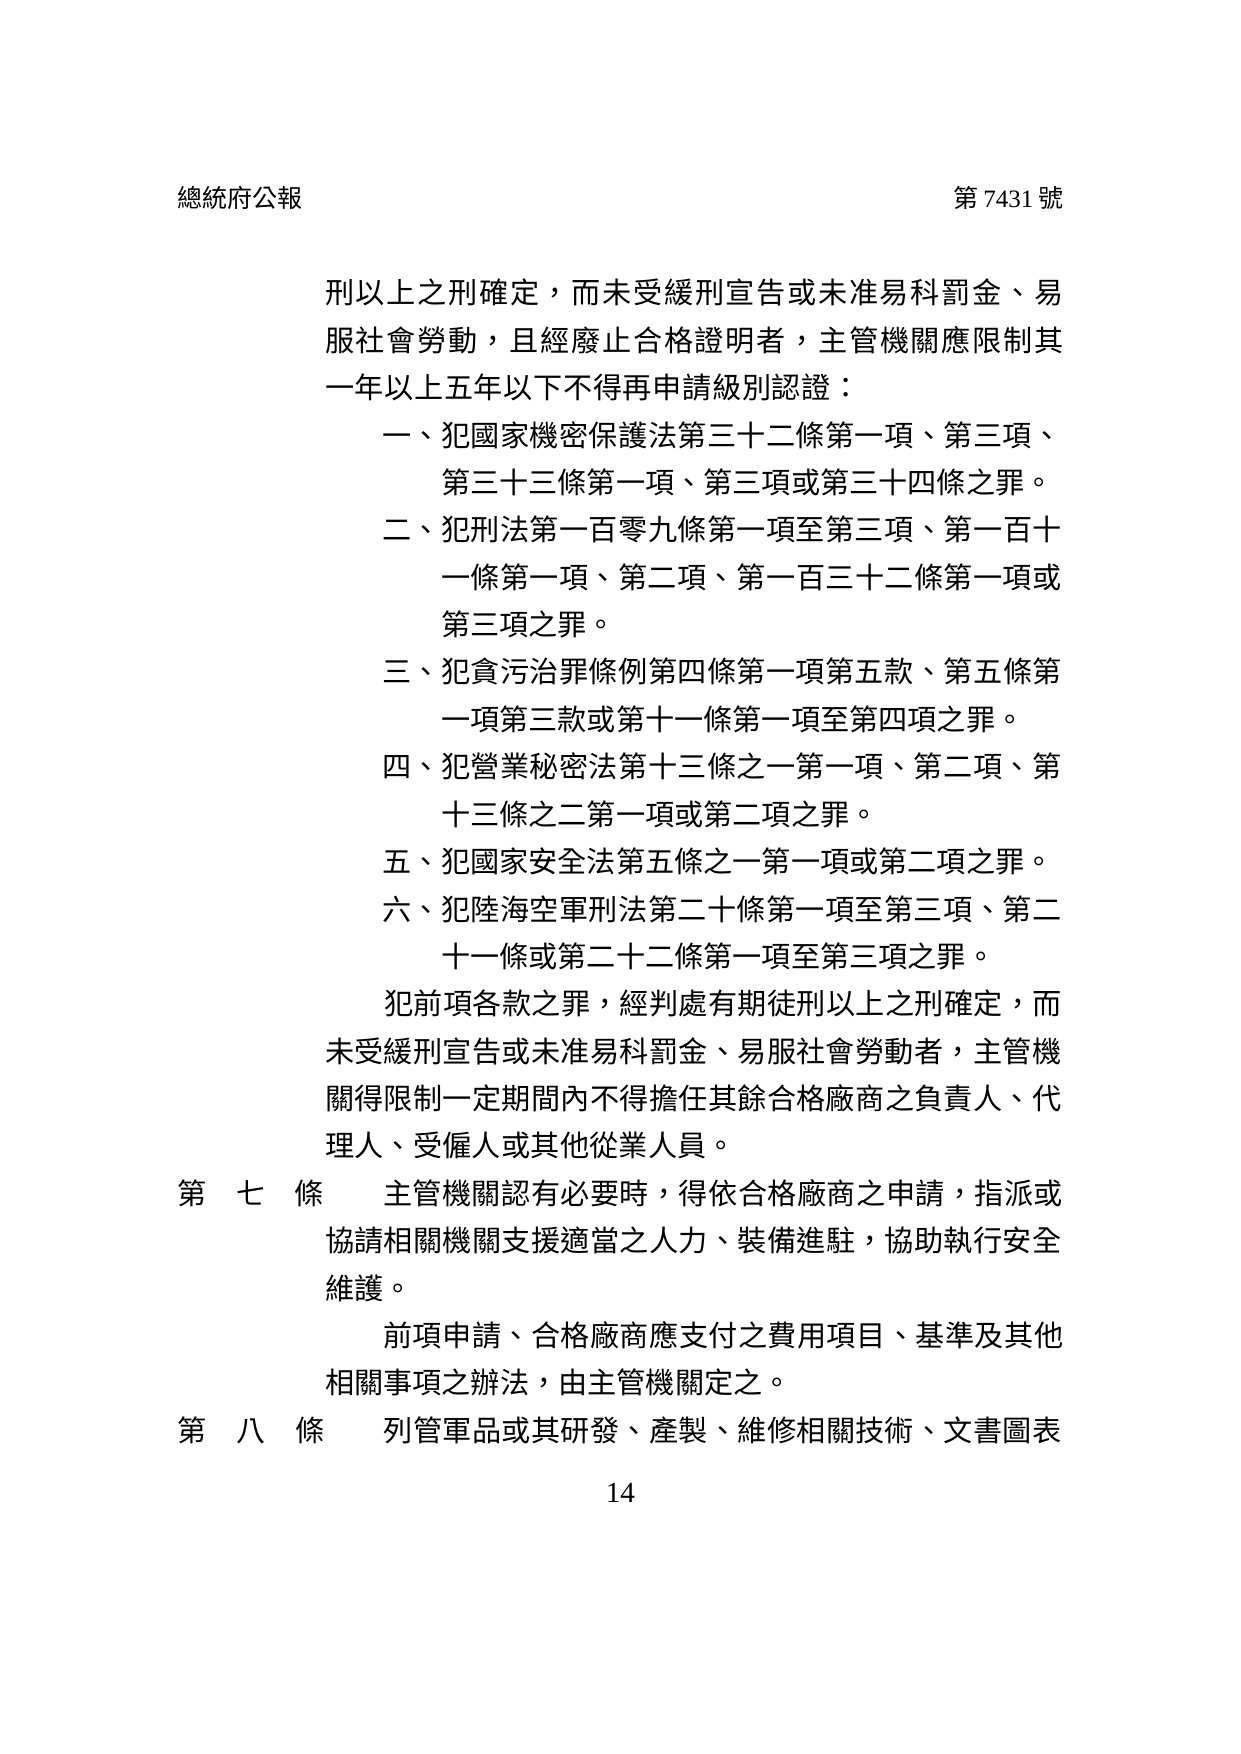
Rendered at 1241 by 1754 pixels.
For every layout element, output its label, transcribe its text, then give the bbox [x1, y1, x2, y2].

text 犯前項各款之罪，經判處有期徒刑以上之刑確定，而未受緩刑宣告或未准易科罰金、易服社會勞動者，主管機關得限制一定期間內不得擔任其餘合格廠商之負責人、代理人、受僱人或其他從業人員。 [325, 977, 1063, 1166]
text 前項申請、合格廠商應支付之費用項目、基準及其他相關事項之辦法，由主管機關定之。 [325, 1308, 1063, 1403]
text 二、 犯刑法第一百零九條第一項至第三項、第一百十一條第一項、第二項、第一百三十二條第一項或第三項之罪。 [382, 503, 1063, 645]
text 四、 犯營業秘密法第十三條之一第一項、第二項、第十三條之二第一項或第二項之罪。 [382, 740, 1063, 834]
text 第 七 條 主管機關認有必要時，得依合格廠商之申請，指派或協請相關機關支援適當之人力、裝備進駐，協助執行安全維護。 [177, 1166, 1063, 1308]
text 一、 犯國家機密保護法第三十二條第一項、第三項、第三十三條第一項、第三項或第三十四條之罪。 [382, 408, 1063, 503]
text 刑以上之刑確定，而未受緩刑宣告或未准易科罰金、易服社會勞動，且經廢止合格證明者，主管機關應限制其一年以上五年以下不得再申請級別認證： [177, 266, 1063, 408]
text 三、 犯貪污治罪條例第四條第一項第五款、第五條第一項第三款或第十一條第一項至第四項之罪。 [382, 645, 1063, 740]
text 六、 犯陸海空軍刑法第二十條第一項至第三項、第二十一條或第二十二條第一項至第三項之罪。 [382, 882, 1063, 977]
text 五、 犯國家安全法第五條之一第一項或第二項之罪。 [382, 834, 1063, 882]
text 第 八 條 列管軍品或其研發、產製、維修相關技術、文書圖表 [177, 1403, 1063, 1451]
